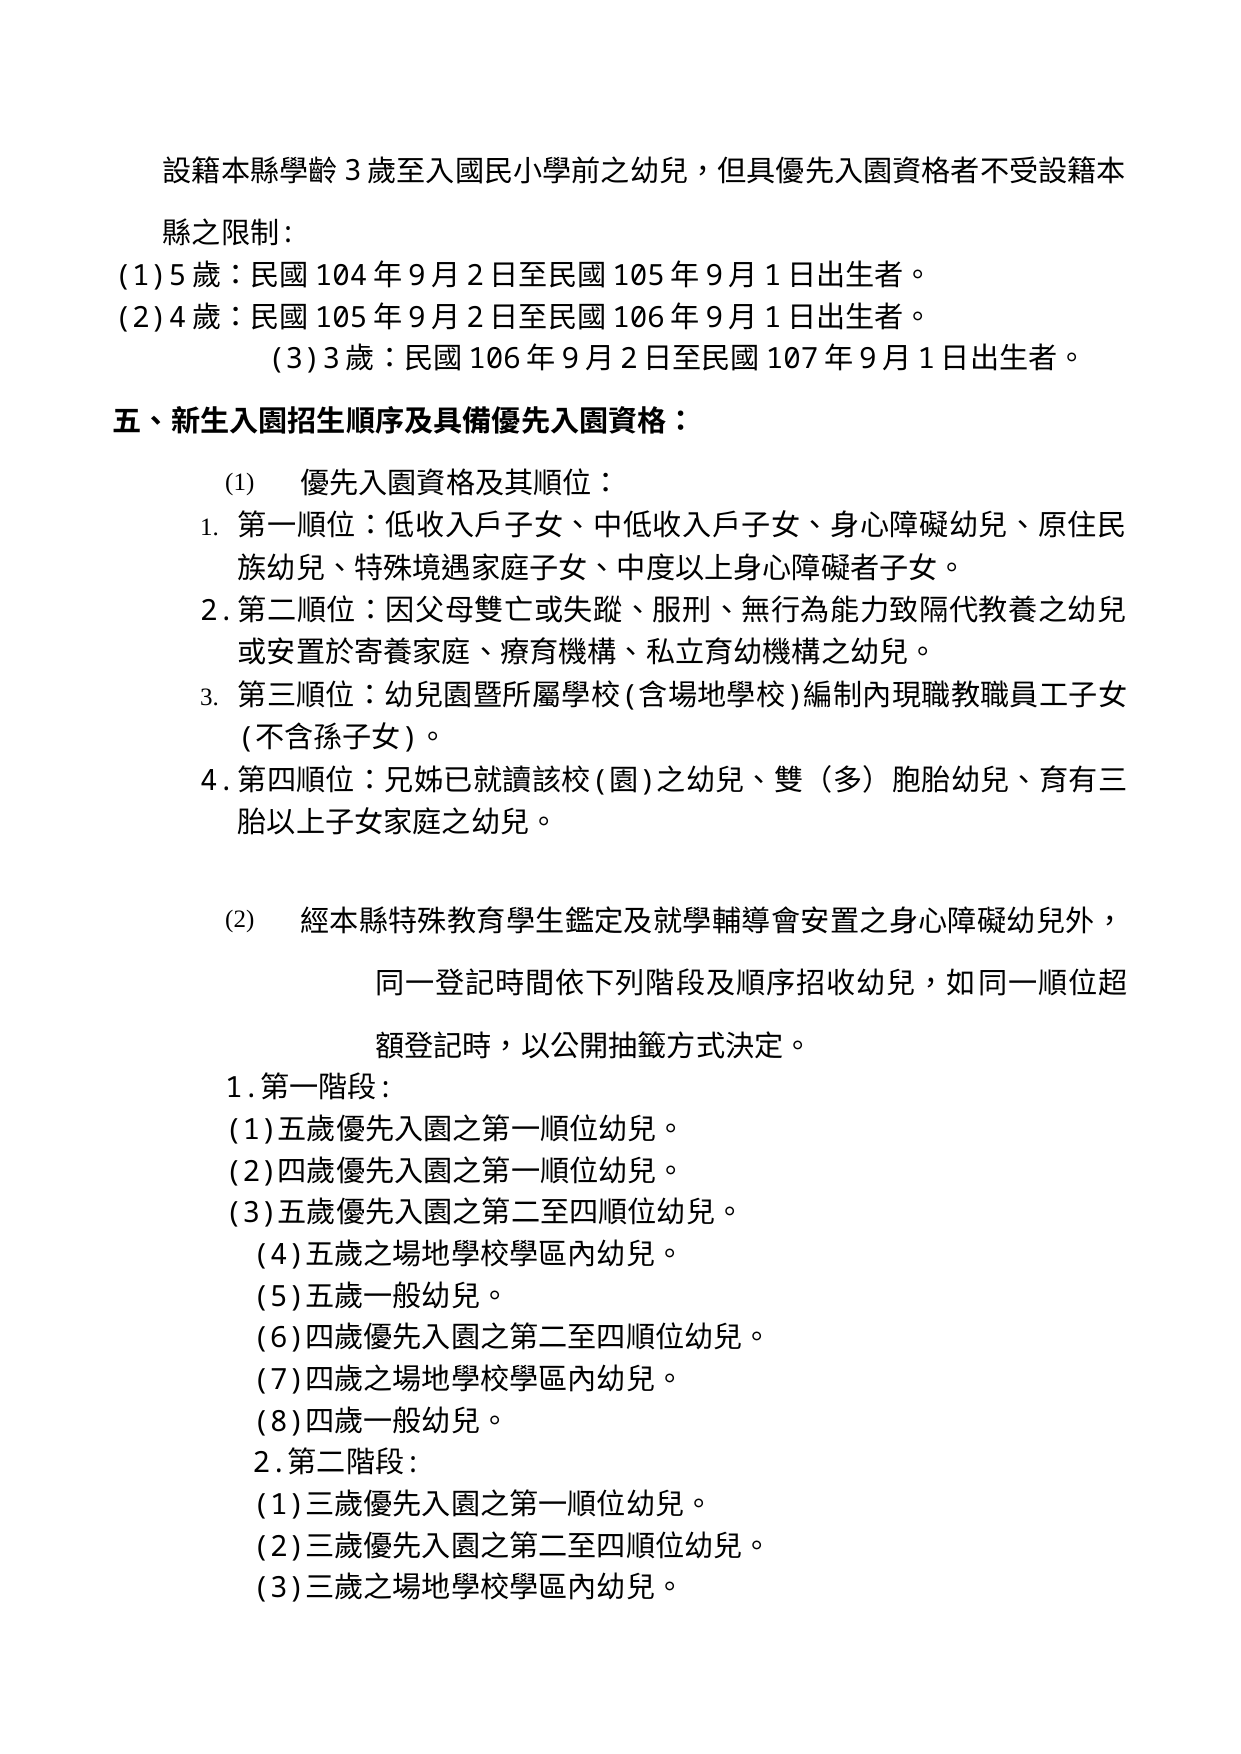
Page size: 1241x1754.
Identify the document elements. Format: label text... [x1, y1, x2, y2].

list 經本縣特殊教育學生鑑定及就學輔導會安置之身心障礙幼兒外，同一登記時間依下列階段及順序招收幼兒，如同一順位超額登記時，以公開抽籤方式決定。 [225, 877, 1128, 1064]
list 第三順位：幼兒園暨所屬學校(含場地學校)編制內現職教職員工子女(不含孫子女)。 [200, 671, 1128, 756]
text (1)五歲優先入園之第一順位幼兒。 [225, 1106, 1128, 1148]
list 第二順位：因父母雙亡或失蹤、服刑、無行為能力致隔代教養之幼兒或安置於寄養家庭、療育機構、私立育幼機構之幼兒。 [200, 587, 1128, 671]
text (4)五歲之場地學校學區內幼兒。 [112, 1231, 1128, 1273]
text (2)三歲優先入園之第二至四順位幼兒。 [112, 1523, 1128, 1564]
list 4歲：民國105年9月2日至民國106年9月1日出生者。 [114, 294, 1128, 335]
text 設籍本縣學齡3歲至入國民小學前之幼兒，但具優先入園資格者不受設籍本縣之限制: [162, 127, 1128, 252]
list 第一順位：低收入戶子女、中低收入戶子女、身心障礙幼兒、原住民族幼兒、特殊境遇家庭子女、中度以上身心障礙者子女。 [200, 502, 1128, 587]
text 五、新生入園招生順序及具備優先入園資格： [112, 377, 1128, 439]
text (8)四歲一般幼兒。 [112, 1398, 1128, 1439]
list 5歲：民國104年9月2日至民國105年9月1日出生者。 [114, 252, 1128, 294]
text (3)五歲優先入園之第二至四順位幼兒。 [225, 1189, 1128, 1231]
text (7)四歲之場地學校學區內幼兒。 [112, 1356, 1128, 1398]
list 優先入園資格及其順位： [225, 439, 1128, 502]
text (1)三歲優先入園之第一順位幼兒。 [112, 1481, 1128, 1523]
text (3)三歲之場地學校學區內幼兒。 [112, 1564, 1128, 1606]
list 3歲：民國106年9月2日至民國107年9月1日出生者。 [268, 335, 1128, 377]
text 2.第二階段: [112, 1439, 1128, 1481]
text (5)五歲一般幼兒。 [112, 1273, 1128, 1314]
list 第四順位：兄姊已就讀該校(園)之幼兒、雙（多）胞胎幼兒、育有三胎以上子女家庭之幼兒。 [200, 756, 1128, 841]
text (6)四歲優先入園之第二至四順位幼兒。 [112, 1314, 1128, 1356]
text (2)四歲優先入園之第一順位幼兒。 [225, 1148, 1128, 1189]
text 1.第一階段: [225, 1064, 1128, 1106]
